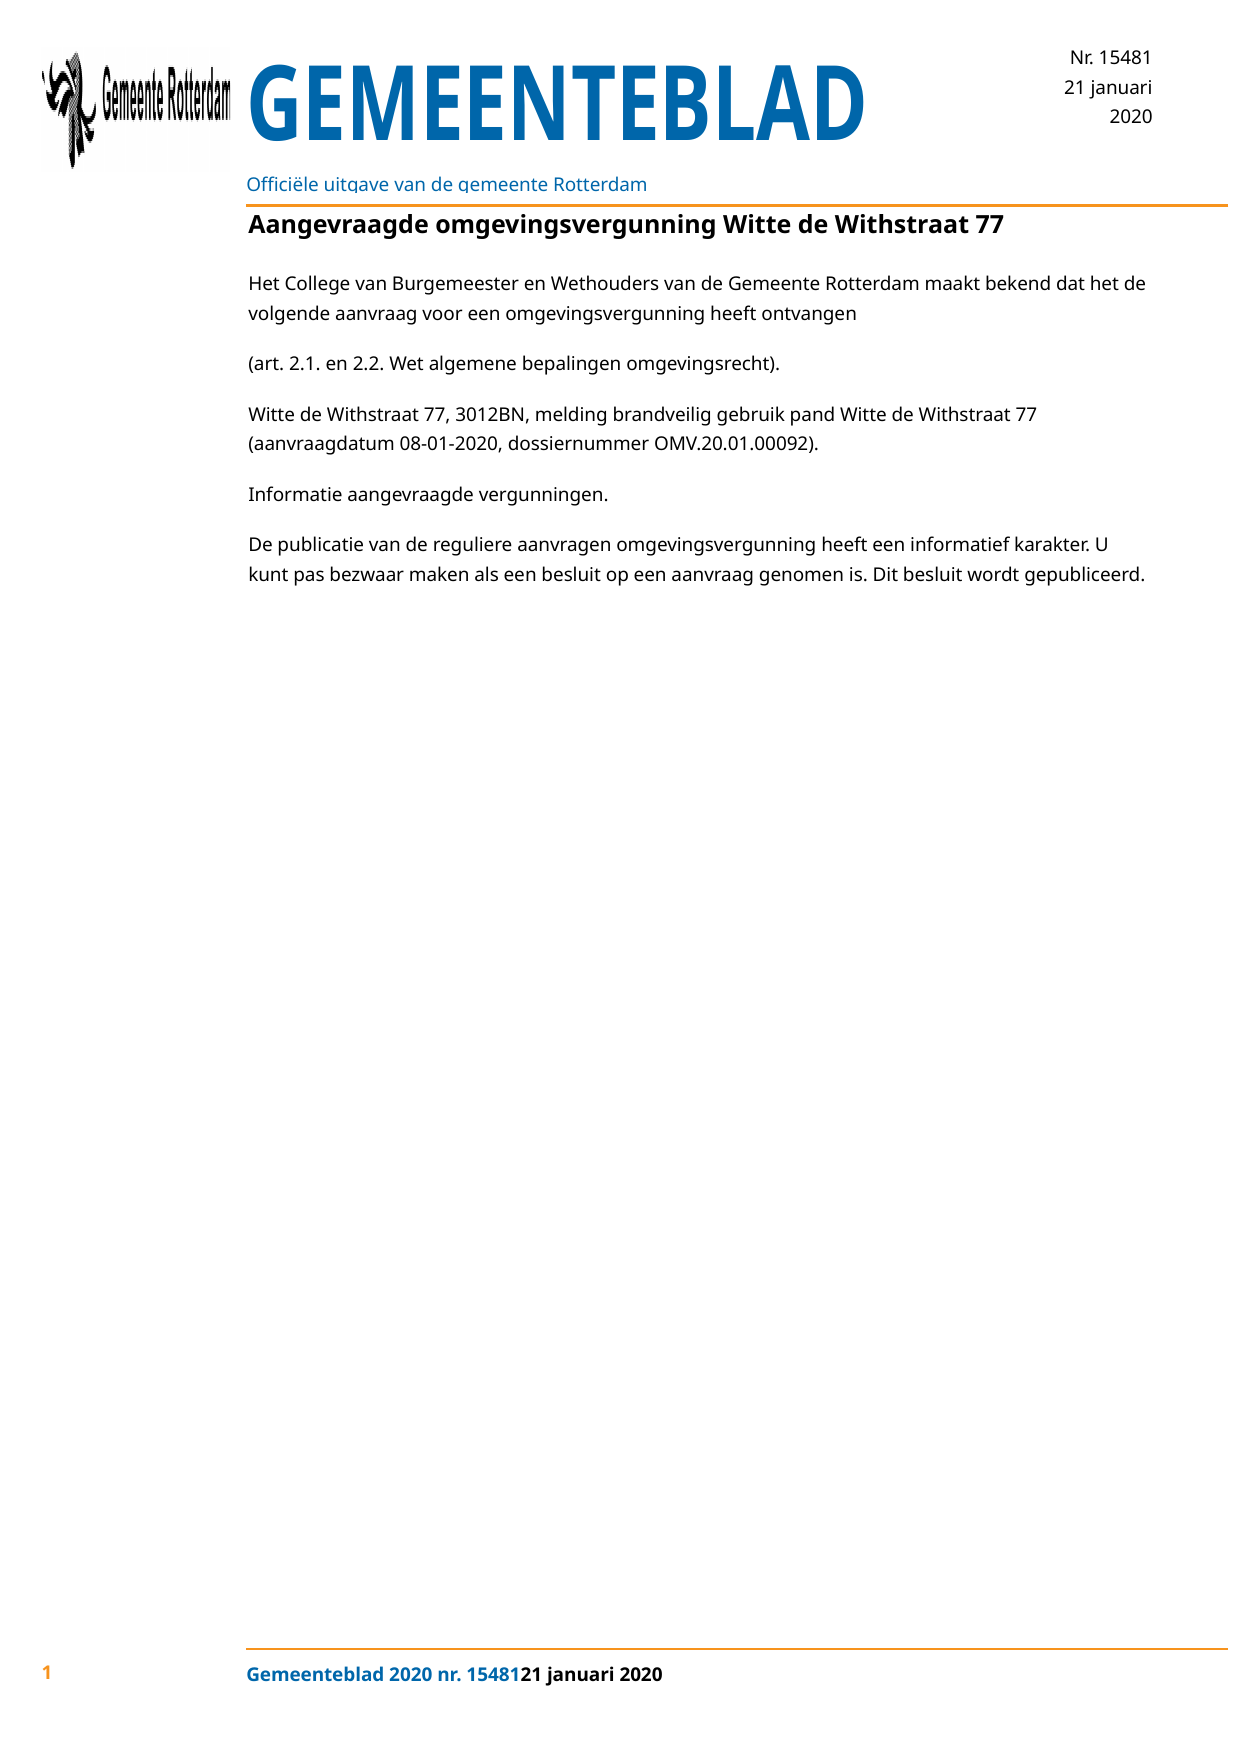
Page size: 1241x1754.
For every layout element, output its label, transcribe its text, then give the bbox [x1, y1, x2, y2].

text Witte de Withstraat 77, 3012BN, melding brandveilig gebruik pand Witte de Withstraat 77 (aanvraagdatum 08-01-2020, dossiernummer OMV.20.01.00092). [248, 401, 1152, 456]
text Informatie aangevraagde vergunningen. [248, 481, 1152, 506]
text Het College van Burgemeester en Wethouders van de Gemeente Rotterdam maakt bekend dat het de volgende aanvraag voor een omgevingsvergunning heeft ontvangen [248, 270, 1152, 326]
text (art. 2.1. en 2.2. Wet algemene bepalingen omgevingsrecht). [248, 350, 1152, 376]
text De publicatie van de reguliere aanvragen omgevingsvergunning heeft een informatief karakter. U kunt pas bezwaar maken als een besluit op een aanvraag genomen is. Dit besluit wordt gepubliceerd. [248, 531, 1152, 586]
text Aangevraagde omgevingsvergunning Witte de Withstraat 77 [248, 207, 1152, 241]
picture [41, 47, 231, 172]
